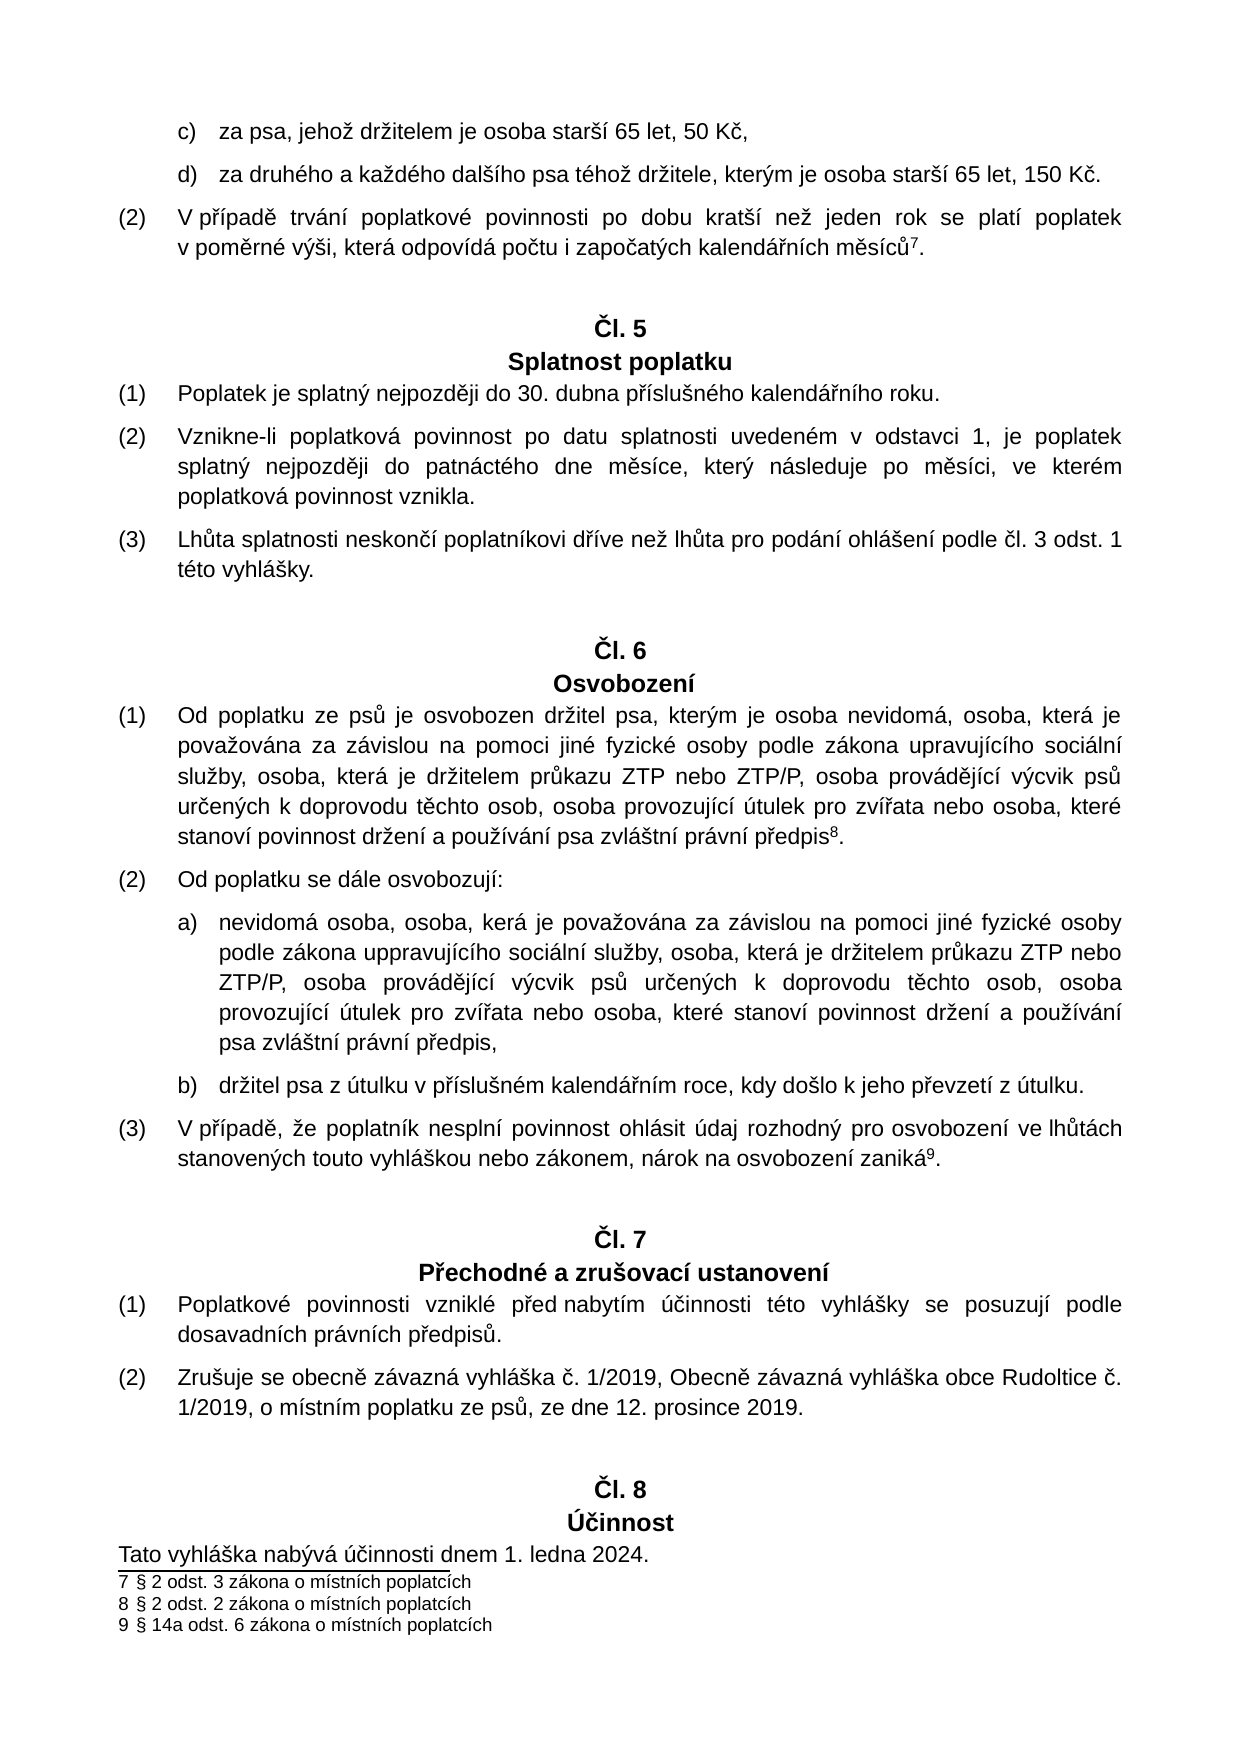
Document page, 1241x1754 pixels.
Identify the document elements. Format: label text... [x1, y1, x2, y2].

list § 2 odst. 3 zákona o místních poplatcích [118, 1571, 1122, 1592]
list Vznikne-li poplatková povinnost po datu splatnosti uvedeném v odstavci 1, je poplatek splatný nejpozději do patnáctého dne měsíce, který následuje po měsíci, ve kterém poplatková povinnost vznikla. [118, 423, 1122, 509]
list Poplatek je splatný nejpozději do 30. dubna příslušného kalendářního roku. [118, 380, 1122, 406]
list Zrušuje se obecně závazná vyhláška č. 1/2019, Obecně závazná vyhláška obce Rudoltice č. 1/2019, o místním poplatku ze psů, ze dne 12. prosince 2019. [118, 1364, 1122, 1421]
list Od poplatku ze psů je osvobozen držitel psa, kterým je osoba nevidomá, osoba, která je považována za závislou na pomoci jiné fyzické osoby podle zákona upravujícího sociální služby, osoba, která je držitelem průkazu ZTP nebo ZTP/P, osoba provádějící výcvik psů určených k doprovodu těchto osob, osoba provozující útulek pro zvířata nebo osoba, které stanoví povinnost držení a používání psa zvláštní právní předpis. [118, 702, 1122, 849]
subtitle Čl. 8 Účinnost [118, 1474, 1122, 1536]
list V případě trvání poplatkové povinnosti po dobu kratší než jeden rok se platí poplatek v poměrné výši, která odpovídá počtu i započatých kalendářních měsíců. [118, 203, 1122, 260]
list Od poplatku se dále osvobozují: [118, 866, 1122, 892]
list nevidomá osoba, osoba, kerá je považována za závislou na pomoci jiné fyzické osoby podle zákona uppravujícího sociální služby, osoba, která je držitelem průkazu ZTP nebo ZTP/P, osoba provádějící výcvik psů určených k doprovodu těchto osob, osoba provozující útulek pro zvířata nebo osoba, které stanoví povinnost držení a používání psa zvláštní právní předpis, [177, 908, 1122, 1056]
list § 14a odst. 6 zákona o místních poplatcích [118, 1614, 1122, 1635]
text Tato vyhláška nabývá účinnosti dnem 1. ledna 2024. [118, 1541, 1122, 1567]
list za druhého a každého dalšího psa téhož držitele, kterým je osoba starší 65 let, 150 Kč. [177, 161, 1122, 187]
list Poplatkové povinnosti vzniklé před nabytím účinnosti této vyhlášky se posuzují podle dosavadních právních předpisů. [118, 1291, 1122, 1348]
list za psa, jehož držitelem je osoba starší 65 let, 50 Kč, [177, 118, 1122, 144]
list držitel psa z útulku v příslušném kalendářním roce, kdy došlo k jeho převzetí z útulku. [177, 1072, 1122, 1098]
subtitle Čl. 5 Splatnost poplatku [118, 314, 1122, 376]
subtitle Čl. 6 Osvobození [118, 636, 1122, 698]
list V případě, že poplatník nesplní povinnost ohlásit údaj rozhodný pro osvobození ve lhůtách stanovených touto vyhláškou nebo zákonem, nárok na osvobození zaniká. [118, 1115, 1122, 1171]
subtitle Čl. 7 Přechodné a zrušovací ustanovení [118, 1225, 1122, 1287]
list § 2 odst. 2 zákona o místních poplatcích [118, 1592, 1122, 1614]
list Lhůta splatnosti neskončí poplatníkovi dříve než lhůta pro podání ohlášení podle čl. 3 odst. 1 této vyhlášky. [118, 526, 1122, 582]
